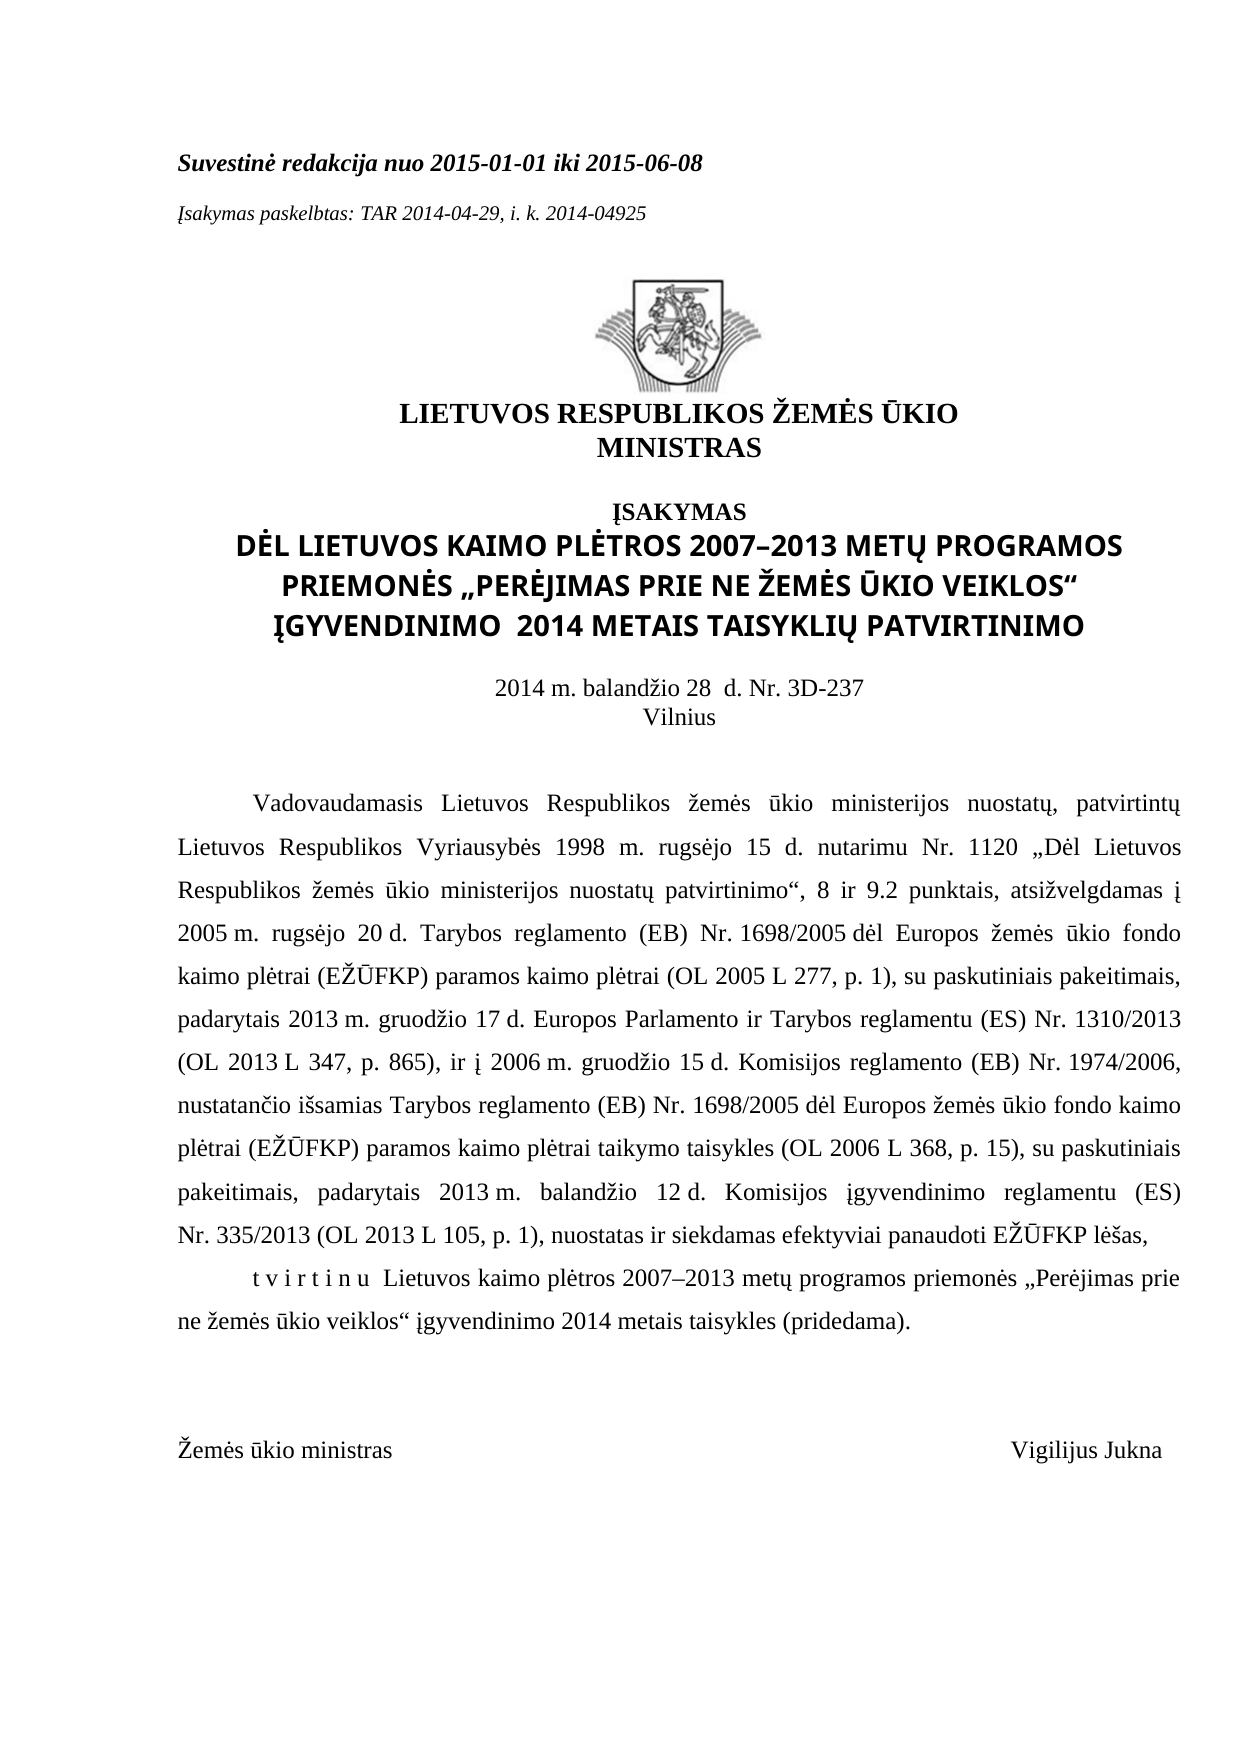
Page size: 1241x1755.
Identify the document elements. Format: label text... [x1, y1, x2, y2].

text LIETUVOS RESPUBLIKOS ŽEMĖS ŪKIO [177, 396, 1181, 430]
text 2014 m. balandžio 28 d. Nr. 3D-237 [177, 673, 1181, 702]
text tvirtinu Lietuvos kaimo plėtros 2007–2013 metų programos priemonės „Perėjimas prie ne žemės ūkio veiklos“ įgyvendinimo 2014 metais taisykles (pridedama). [177, 1263, 1181, 1335]
text Žemės ūkio ministras Vigilijus Jukna [177, 1435, 1181, 1464]
text Įsakymas paskelbtas: TAR 2014-04-29, i. k. 2014-04925 [177, 201, 1181, 224]
text Suvestinė redakcija nuo 2015-01-01 iki 2015-06-08 [177, 148, 1181, 176]
text Vilnius [177, 702, 1181, 731]
text Vadovaudamasis Lietuvos Respublikos žemės ūkio ministerijos nuostatų, patvirtintų Lietuvos Respublikos Vyriausybės 1998 m. rugsėjo 15 d. nutarimu Nr. 1120 „Dėl Lietuvos Respublikos žemės ūkio ministerijos nuostatų patvirtinimo“, 8 ir 9.2 punktais, atsižvelgdamas į 2005 m. rugsėjo 20 d. Tarybos reglamento (EB) Nr. 1698/2005 dėl Europos žemės ūkio fondo kaimo plėtrai (EŽŪFKP) paramos kaimo plėtrai (OL 2005 L 277, p. 1), su paskutiniais pakeitimais, padarytais 2013 m. gruodžio 17 d. Europos Parlamento ir Tarybos reglamentu (ES) Nr. 1310/2013 (OL 2013 L 347, p. 865), ir į 2006 m. gruodžio 15 d. Komisijos reglamento (EB) Nr. 1974/2006, nustatančio išsamias Tarybos reglamento (EB) Nr. 1698/2005 dėl Europos žemės ūkio fondo kaimo plėtrai (EŽŪFKP) paramos kaimo plėtrai taikymo taisykles (OL 2006 L 368, p. 15), su paskutiniais pakeitimais, padarytais 2013 m. balandžio 12 d. Komisijos įgyvendinimo reglamentu (ES) Nr. 335/2013 (OL 2013 L 105, p. 1), nuostatas ir siekdamas efektyviai panaudoti EŽŪFKP lėšas, [177, 788, 1181, 1248]
text MINISTRAS [177, 430, 1181, 463]
text DĖL LIETUVOS KAIMO PLĖTROS 2007–2013 METŲ PROGRAMOS PRIEMONĖS „PERĖJIMAS PRIE NE ŽEMĖS ŪKIO VEIKLOS“ ĮGYVENDINIMO 2014 METAIS TAISYKLIŲ PATVIRTINIMO [177, 526, 1181, 645]
text ĮSAKYMAS [177, 497, 1181, 526]
